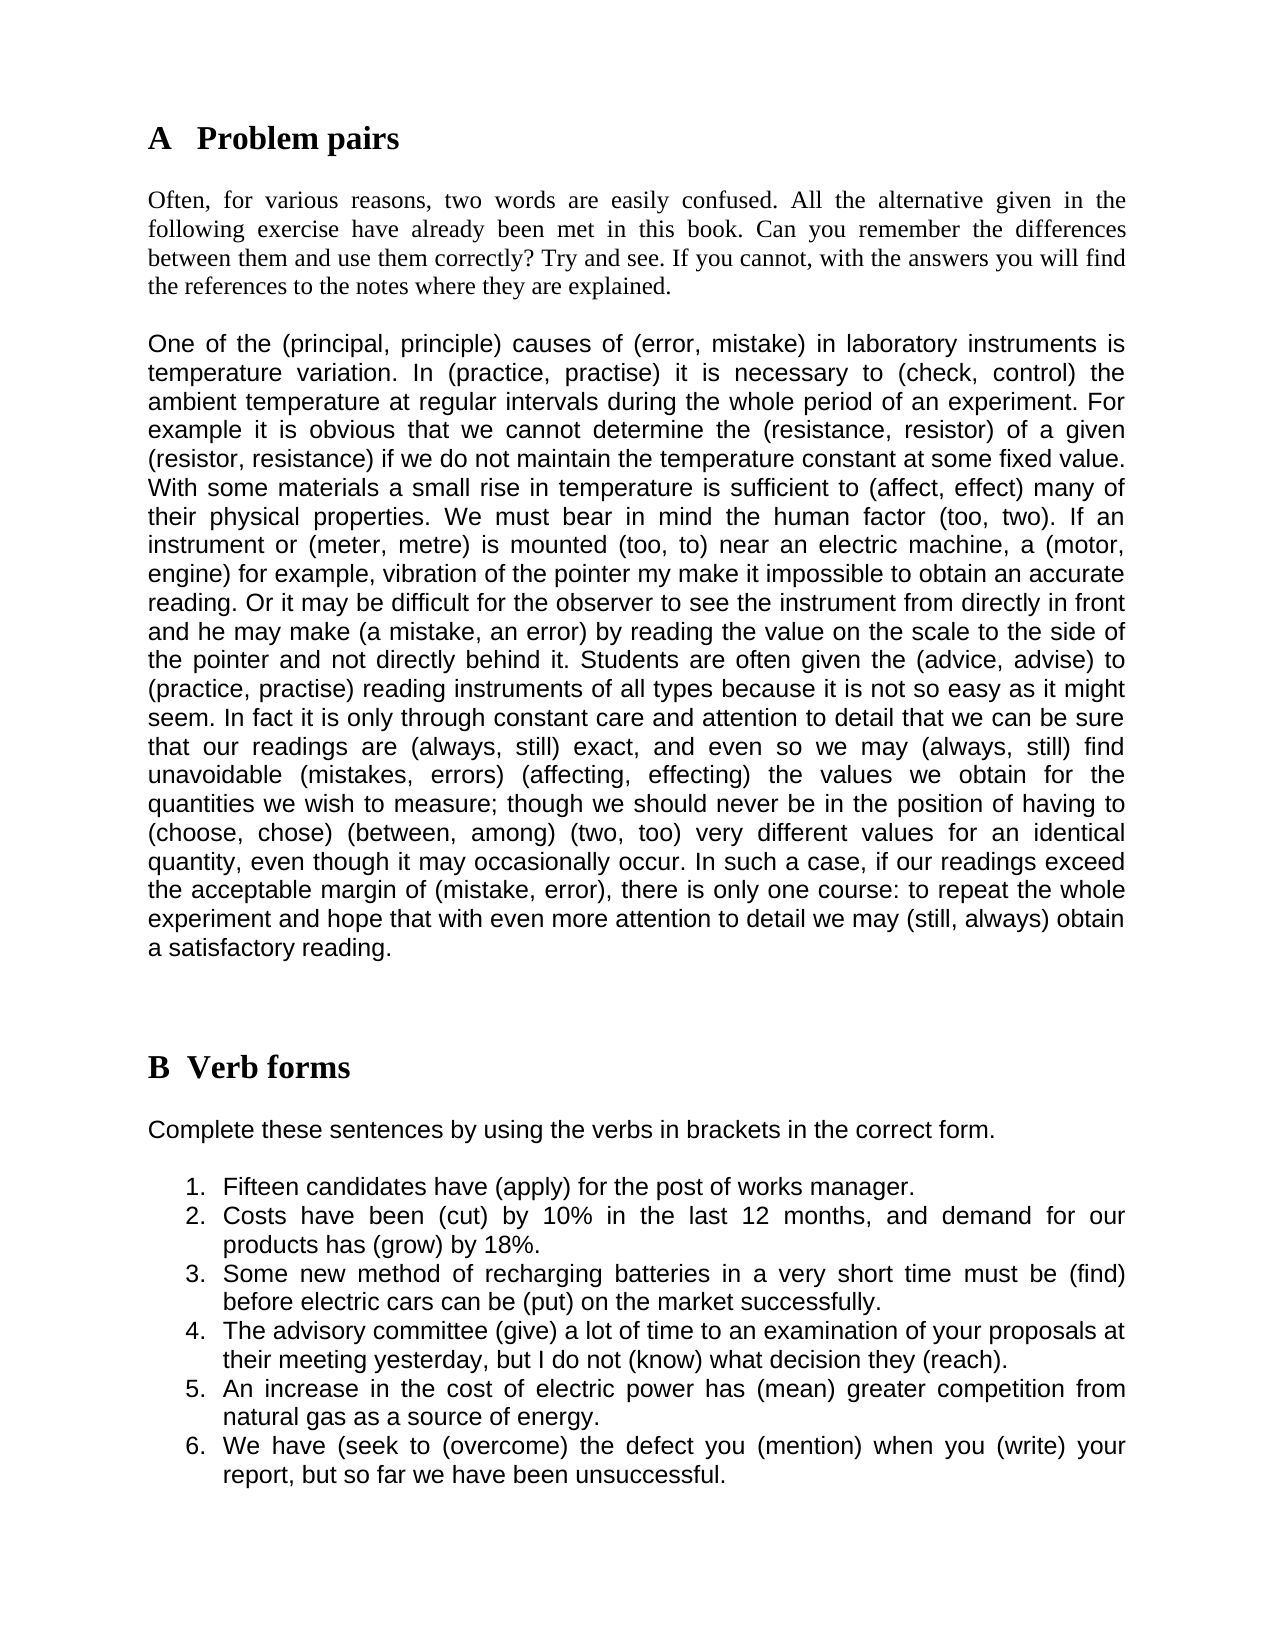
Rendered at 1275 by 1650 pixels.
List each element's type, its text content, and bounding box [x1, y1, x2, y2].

list An increase in the cost of electric power has (mean) greater competition from natural gas as a source of energy. [185, 1373, 1127, 1431]
text One of the (principal, principle) causes of (error, mistake) in laboratory instruments is temperature variation. In (practice, practise) it is necessary to (check, control) the ambient temperature at regular intervals during the whole period of an experiment. For example it is obvious that we cannot determine the (resistance, resistor) of a given (resistor, resistance) if we do not maintain the temperature constant at some fixed value. With some materials a small rise in temperature is sufficient to (affect, effect) many of their physical properties. We must bear in mind the human factor (too, two). If an instrument or (meter, metre) is mounted (too, to) near an electric machine, a (motor, engine) for example, vibration of the pointer my make it impossible to obtain an accurate reading. Or it may be difficult for the observer to see the instrument from directly in front and he may make (a mistake, an error) by reading the value on the scale to the side of the pointer and not directly behind it. Students are often given the (advice, advise) to (practice, practise) reading instruments of all types because it is not so easy as it might seem. In fact it is only through constant care and attention to detail that we can be sure that our readings are (always, still) exact, and even so we may (always, still) find unavoidable (mistakes, errors) (affecting, effecting) the values we obtain for the quantities we wish to measure; though we should never be in the position of having to (choose, chose) (between, among) (two, too) very different values for an identical quantity, even though it may occasionally occur. In such a case, if our readings exceed the acceptable margin of (mistake, error), there is only one course: to repeat the whole experiment and hope that with even more attention to detail we may (still, always) obtain a satisfactory reading. [148, 329, 1127, 961]
list We have (seek to (overcome) the defect you (mention) when you (write) your report, but so far we have been unsuccessful. [185, 1431, 1127, 1488]
subtitle B Verb forms [148, 1048, 1127, 1086]
subtitle A Problem pairs [148, 118, 1127, 156]
list Fifteen candidates have (apply) for the post of works manager. [185, 1172, 1127, 1201]
list The advisory committee (give) a lot of time to an examination of your proposals at their meeting yesterday, but I do not (know) what decision they (reach). [185, 1316, 1127, 1373]
list Costs have been (cut) by 10% in the last 12 months, and demand for our products has (grow) by 18%. [185, 1201, 1127, 1258]
list Some new method of recharging batteries in a very short time must be (find) before electric cars can be (put) on the market successfully. [185, 1258, 1127, 1316]
text Complete these sentences by using the verbs in brackets in the correct form. [148, 1115, 1127, 1143]
text Often, for various reasons, two words are easily confused. All the alternative given in the following exercise have already been met in this book. Can you remember the differences between them and use them correctly? Try and see. If you cannot, with the answers you will find the references to the notes where they are explained. [148, 185, 1127, 300]
